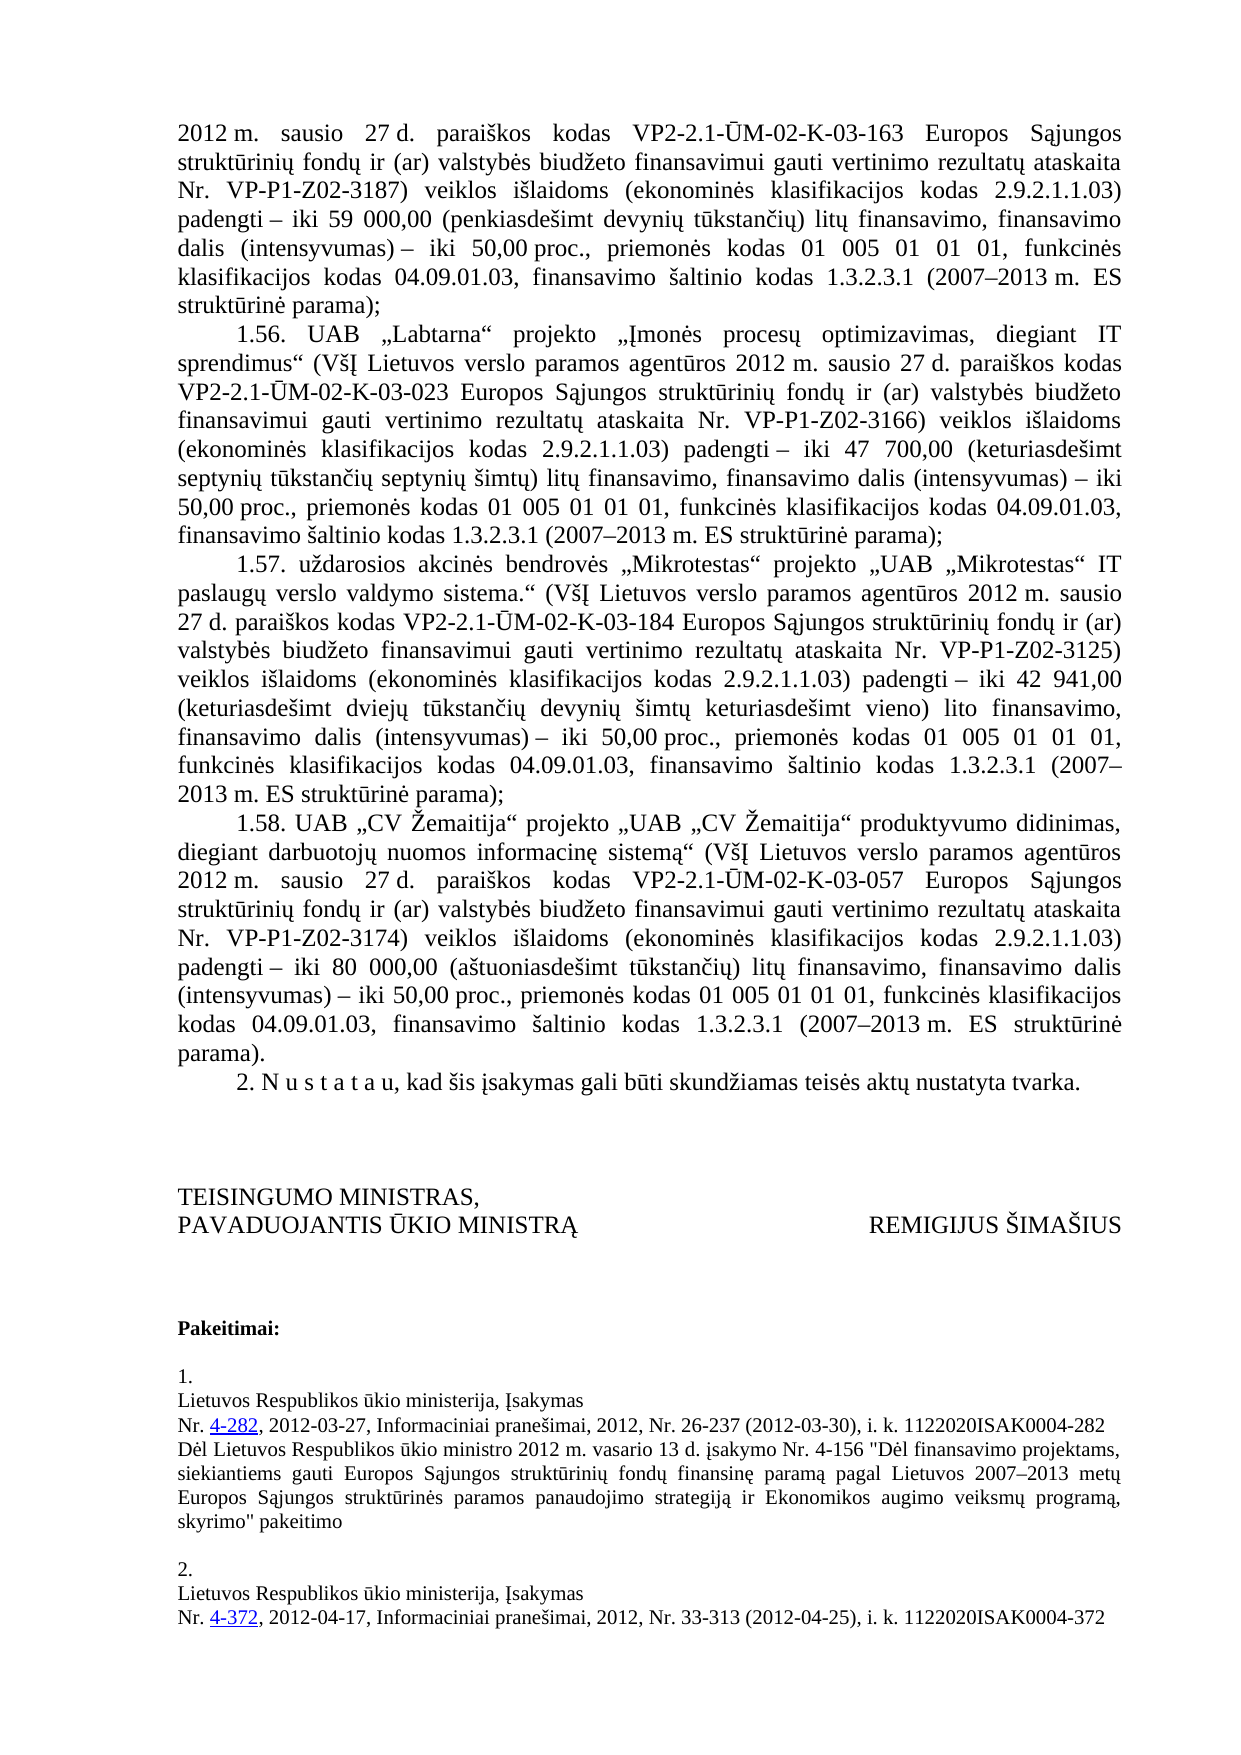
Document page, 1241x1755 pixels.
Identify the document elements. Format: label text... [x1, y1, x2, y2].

text 2. [177, 1557, 1122, 1581]
text 1. [177, 1364, 1122, 1388]
text Teisingumo ministras, [177, 1182, 1122, 1211]
text 1.56. UAB „Labtarna“ projekto „Įmonės procesų optimizavimas, diegiant IT sprendimus“ (VšĮ Lietuvos verslo paramos agentūros 2012 m. sausio 27 d. paraiškos kodas VP2-2.1-ŪM-02-K-03-023 Europos Sąjungos struktūrinių fondų ir (ar) valstybės biudžeto finansavimui gauti vertinimo rezultatų ataskaita Nr. VP-P1-Z02-3166) veiklos išlaidoms (ekonominės klasifikacijos kodas 2.9.2.1.1.03) padengti – iki 47 700,00 (keturiasdešimt septynių tūkstančių septynių šimtų) litų finansavimo, finansavimo dalis (intensyvumas) – iki 50,00 proc., priemonės kodas 01 005 01 01 01, funkcinės klasifikacijos kodas 04.09.01.03, finansavimo šaltinio kodas 1.3.2.3.1 (2007–2013 m. ES struktūrinė parama); [177, 319, 1122, 549]
text Nr. 4-372, 2012-04-17, Informaciniai pranešimai, 2012, Nr. 33-313 (2012-04-25), i. k. 1122020ISAK0004-372 [177, 1605, 1122, 1629]
text Nr. 4-282, 2012-03-27, Informaciniai pranešimai, 2012, Nr. 26-237 (2012-03-30), i. k. 1122020ISAK0004-282 [177, 1412, 1122, 1437]
text 2. N u s t a t a u, kad šis įsakymas gali būti skundžiamas teisės aktų nustatyta tvarka. [177, 1067, 1122, 1096]
text 1.57. uždarosios akcinės bendrovės „Mikrotestas“ projekto „UAB „Mikrotestas“ IT paslaugų verslo valdymo sistema.“ (VšĮ Lietuvos verslo paramos agentūros 2012 m. sausio 27 d. paraiškos kodas VP2-2.1-ŪM-02-K-03-184 Europos Sąjungos struktūrinių fondų ir (ar) valstybės biudžeto finansavimui gauti vertinimo rezultatų ataskaita Nr. VP-P1-Z02-3125) veiklos išlaidoms (ekonominės klasifikacijos kodas 2.9.2.1.1.03) padengti – iki 42 941,00 (keturiasdešimt dviejų tūkstančių devynių šimtų keturiasdešimt vieno) lito finansavimo, finansavimo dalis (intensyvumas) – iki 50,00 proc., priemonės kodas 01 005 01 01 01, funkcinės klasifikacijos kodas 04.09.01.03, finansavimo šaltinio kodas 1.3.2.3.1 (2007–2013 m. ES struktūrinė parama); [177, 549, 1122, 808]
text Pakeitimai: [177, 1316, 1122, 1340]
text pavaduojantis ūkio ministrą Remigijus Šimašius [177, 1211, 1122, 1239]
text 2012 m. sausio 27 d. paraiškos kodas VP2-2.1-ŪM-02-K-03-163 Europos Sąjungos struktūrinių fondų ir (ar) valstybės biudžeto finansavimui gauti vertinimo rezultatų ataskaita Nr. VP-P1-Z02-3187) veiklos išlaidoms (ekonominės klasifikacijos kodas 2.9.2.1.1.03) padengti – iki 59 000,00 (penkiasdešimt devynių tūkstančių) litų finansavimo, finansavimo dalis (intensyvumas) – iki 50,00 proc., priemonės kodas 01 005 01 01 01, funkcinės klasifikacijos kodas 04.09.01.03, finansavimo šaltinio kodas 1.3.2.3.1 (2007–2013 m. ES struktūrinė parama); [177, 118, 1122, 319]
text Lietuvos Respublikos ūkio ministerija, Įsakymas [177, 1388, 1122, 1412]
text Dėl Lietuvos Respublikos ūkio ministro 2012 m. vasario 13 d. įsakymo Nr. 4-156 "Dėl finansavimo projektams, siekiantiems gauti Europos Sąjungos struktūrinių fondų finansinę paramą pagal Lietuvos 2007–2013 metų Europos Sąjungos struktūrinės paramos panaudojimo strategiją ir Ekonomikos augimo veiksmų programą, skyrimo" pakeitimo [177, 1437, 1122, 1533]
text Lietuvos Respublikos ūkio ministerija, Įsakymas [177, 1581, 1122, 1605]
text 1.58. UAB „CV Žemaitija“ projekto „UAB „CV Žemaitija“ produktyvumo didinimas, diegiant darbuotojų nuomos informacinę sistemą“ (VšĮ Lietuvos verslo paramos agentūros 2012 m. sausio 27 d. paraiškos kodas VP2-2.1-ŪM-02-K-03-057 Europos Sąjungos struktūrinių fondų ir (ar) valstybės biudžeto finansavimui gauti vertinimo rezultatų ataskaita Nr. VP-P1-Z02-3174) veiklos išlaidoms (ekonominės klasifikacijos kodas 2.9.2.1.1.03) padengti – iki 80 000,00 (aštuoniasdešimt tūkstančių) litų finansavimo, finansavimo dalis (intensyvumas) – iki 50,00 proc., priemonės kodas 01 005 01 01 01, funkcinės klasifikacijos kodas 04.09.01.03, finansavimo šaltinio kodas 1.3.2.3.1 (2007–2013 m. ES struktūrinė parama). [177, 808, 1122, 1067]
